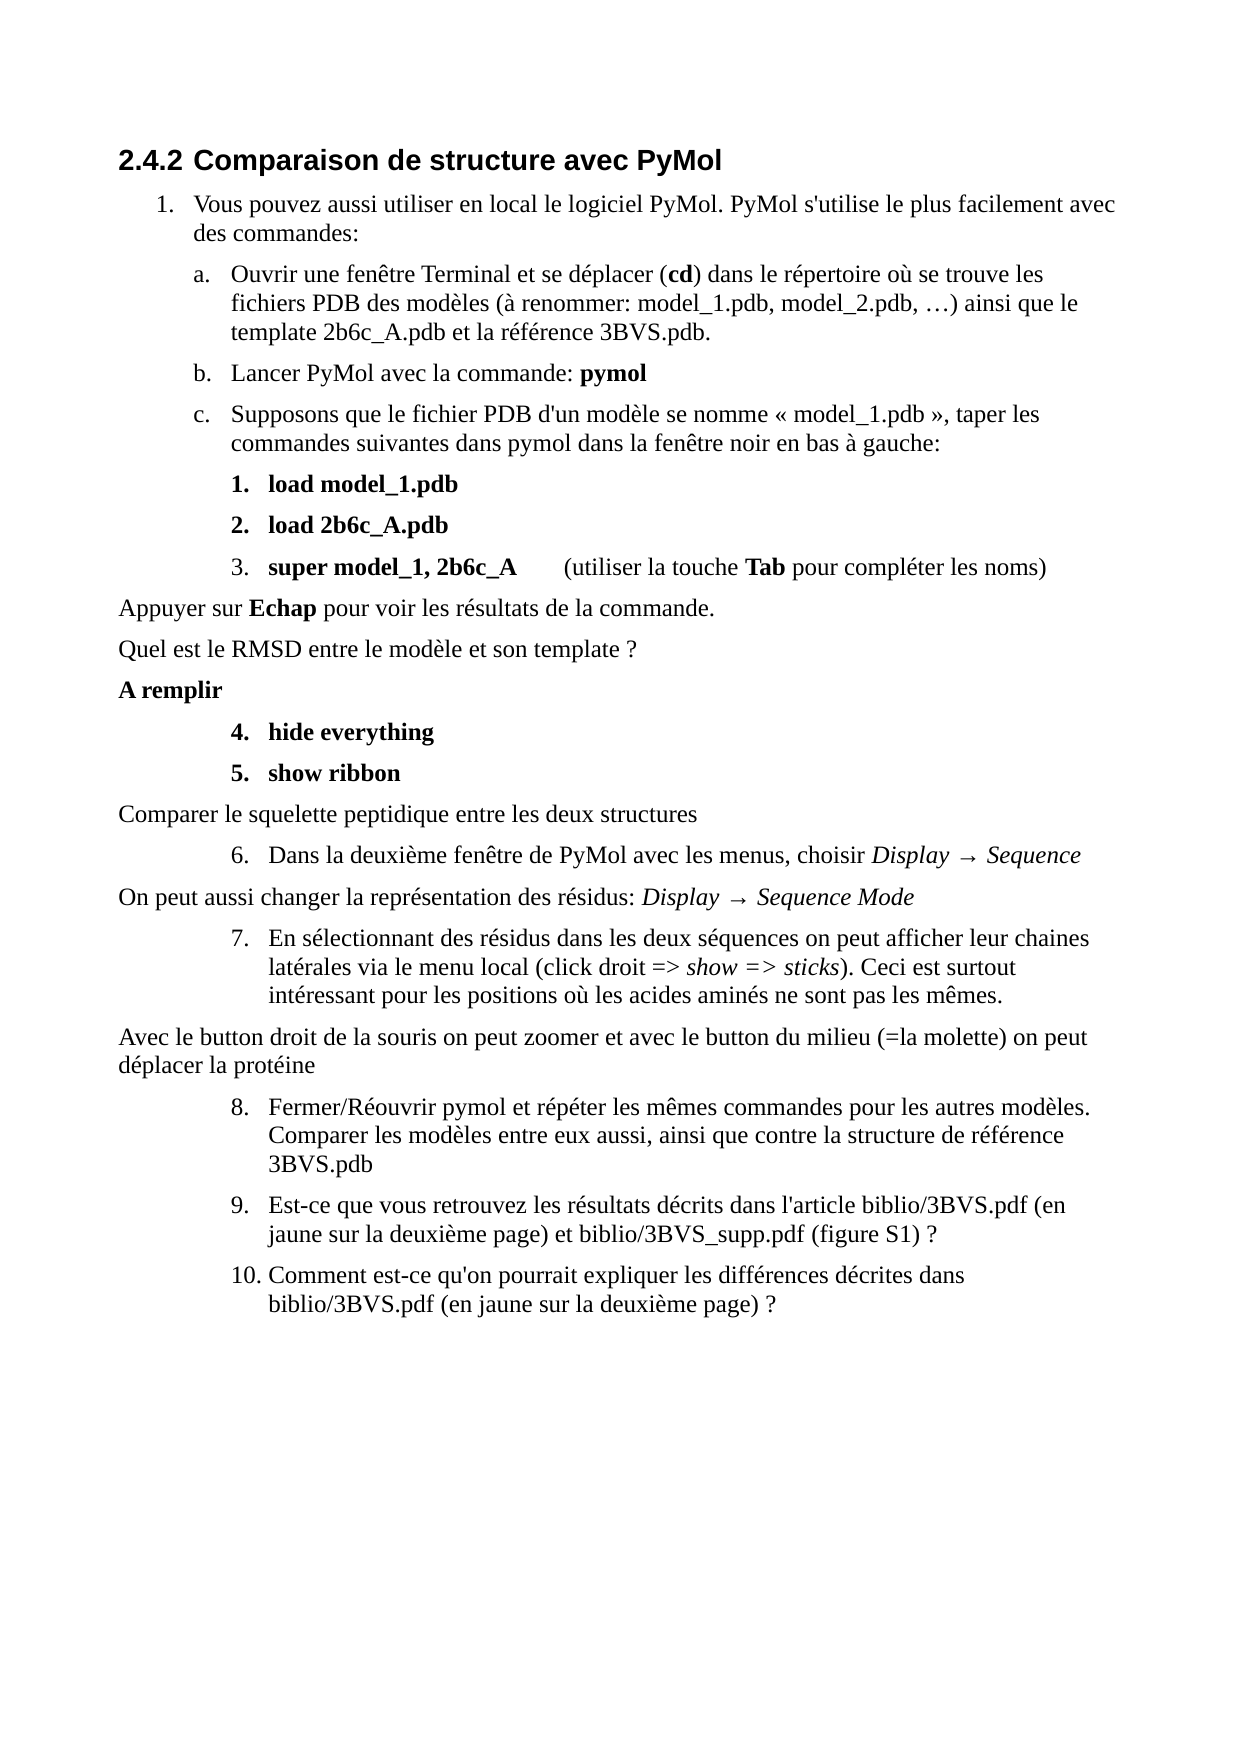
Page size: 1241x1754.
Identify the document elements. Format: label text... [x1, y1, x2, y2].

text Comparer le squelette peptidique entre les deux structures [118, 799, 1122, 828]
list Ouvrir une fenêtre Terminal et se déplacer (cd) dans le répertoire où se trouve les fichiers PDB des modèles (à renommer: model_1.pdb, model_2.pdb, …) ainsi que le template 2b6c_A.pdb et la référence 3BVS.pdb. [193, 259, 1122, 345]
text A remplir [118, 675, 1122, 704]
list Dans la deuxième fenêtre de PyMol avec les menus, choisir Display → Sequence [231, 840, 1122, 869]
list Supposons que le fichier PDB d'un modèle se nomme « model_1.pdb », taper les commandes suivantes dans pymol dans la fenêtre noir en bas à gauche: [193, 399, 1122, 457]
list En sélectionnant des résidus dans les deux séquences on peut afficher leur chaines latérales via le menu local (click droit => show => sticks). Ceci est surtout intéressant pour les positions où les acides aminés ne sont pas les mêmes. [231, 923, 1122, 1009]
list Fermer/Réouvrir pymol et répéter les mêmes commandes pour les autres modèles. Comparer les modèles entre eux aussi, ainsi que contre la structure de référence 3BVS.pdb [231, 1092, 1122, 1178]
list load model_1.pdb [231, 469, 1122, 498]
list load 2b6c_A.pdb [231, 510, 1122, 539]
subtitle Comparaison de structure avec PyMol [118, 143, 1122, 177]
list Est-ce que vous retrouvez les résultats décrits dans l'article biblio/3BVS.pdf (en jaune sur la deuxième page) et biblio/3BVS_supp.pdf (figure S1) ? [231, 1190, 1122, 1248]
list hide everything [231, 717, 1122, 745]
list super model_1, 2b6c_A (utiliser la touche Tab pour compléter les noms) [231, 552, 1122, 580]
text Appuyer sur Echap pour voir les résultats de la commande. [118, 593, 1122, 622]
text Avec le button droit de la souris on peut zoomer et avec le button du milieu (=la molette) on peut déplacer la protéine [118, 1022, 1122, 1079]
text Quel est le RMSD entre le modèle et son template ? [118, 634, 1122, 663]
list Comment est-ce qu'on pourrait expliquer les différences décrites dans biblio/3BVS.pdf (en jaune sur la deuxième page) ? [231, 1260, 1122, 1318]
list show ribbon [231, 758, 1122, 787]
list Lancer PyMol avec la commande: pymol [193, 358, 1122, 387]
list Vous pouvez aussi utiliser en local le logiciel PyMol. PyMol s'utilise le plus facilement avec des commandes: [156, 189, 1122, 247]
text On peut aussi changer la représentation des résidus: Display → Sequence Mode [118, 882, 1122, 910]
